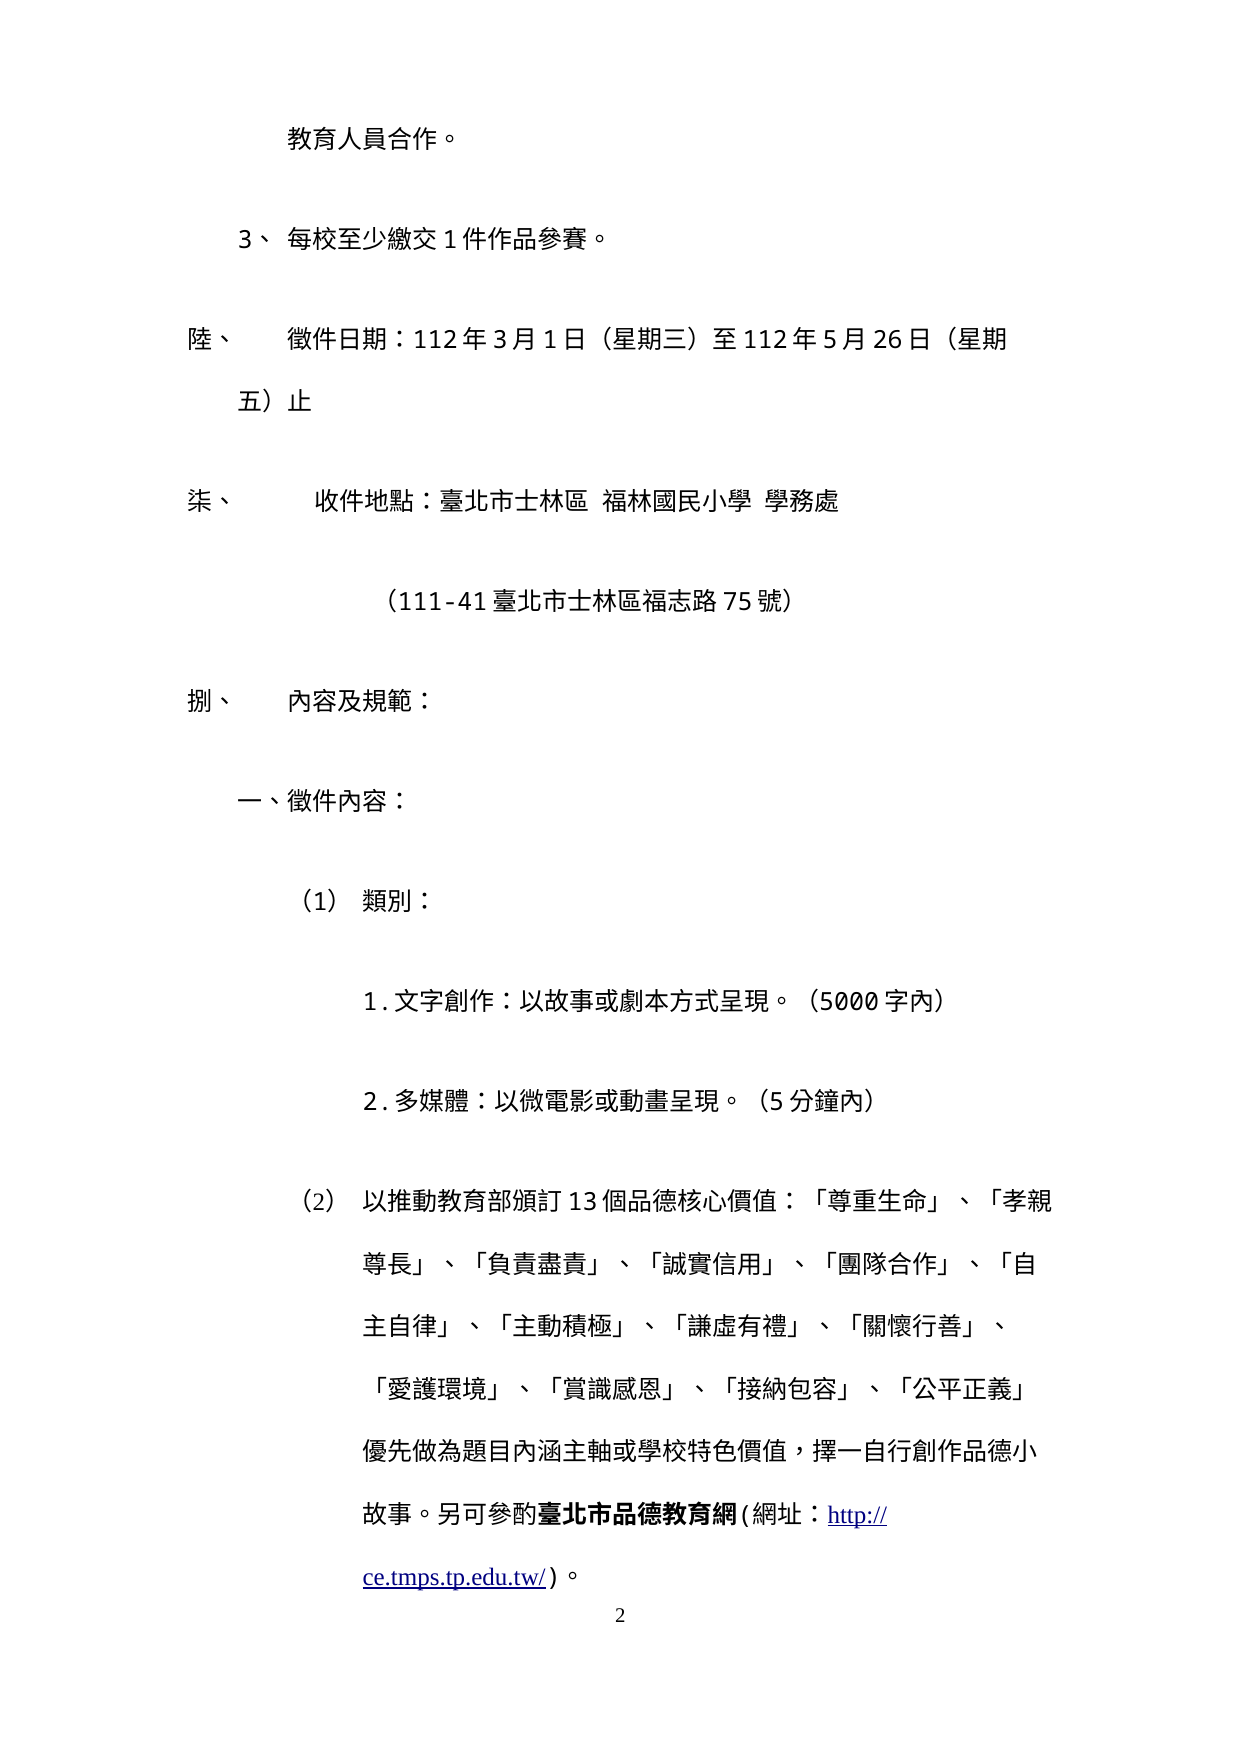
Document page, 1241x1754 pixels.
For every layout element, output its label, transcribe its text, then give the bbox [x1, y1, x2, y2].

list 教育人員合作。 [237, 96, 1053, 158]
list 每校至少繳交1件作品參賽。 [237, 196, 1053, 258]
list 類別： [287, 858, 1053, 921]
list 文字創作：以故事或劇本方式呈現。（5000字內） [362, 958, 1053, 1021]
list 收件地點：臺北市士林區 福林國民小學 學務處 [187, 458, 1053, 521]
list 內容及規範： [187, 658, 1053, 721]
text 一、徵件內容： [187, 758, 1053, 821]
list 多媒體：以微電影或動畫呈現。（5分鐘內） [362, 1058, 1053, 1121]
text （111-41臺北市士林區福志路75號） [237, 558, 1053, 621]
list 徵件日期：112年3月1日（星期三）至112年5月26日（星期五）止 [187, 296, 1053, 421]
list 以推動教育部頒訂13個品德核心價值：「尊重生命」、「孝親尊長」、「負責盡責」、「誠實信用」、「團隊合作」、「自主自律」、「主動積極」、「謙虛有禮」、「關懷行善」、「愛護環境」、「賞識感恩」、「接納包容」、「公平正義」優先做為題目內涵主軸或學校特色價值，擇一自行創作品德小故事。另可參酌臺北市品德教育網(網址：http://ce.tmps.tp.edu.tw/)。 [287, 1158, 1053, 1596]
